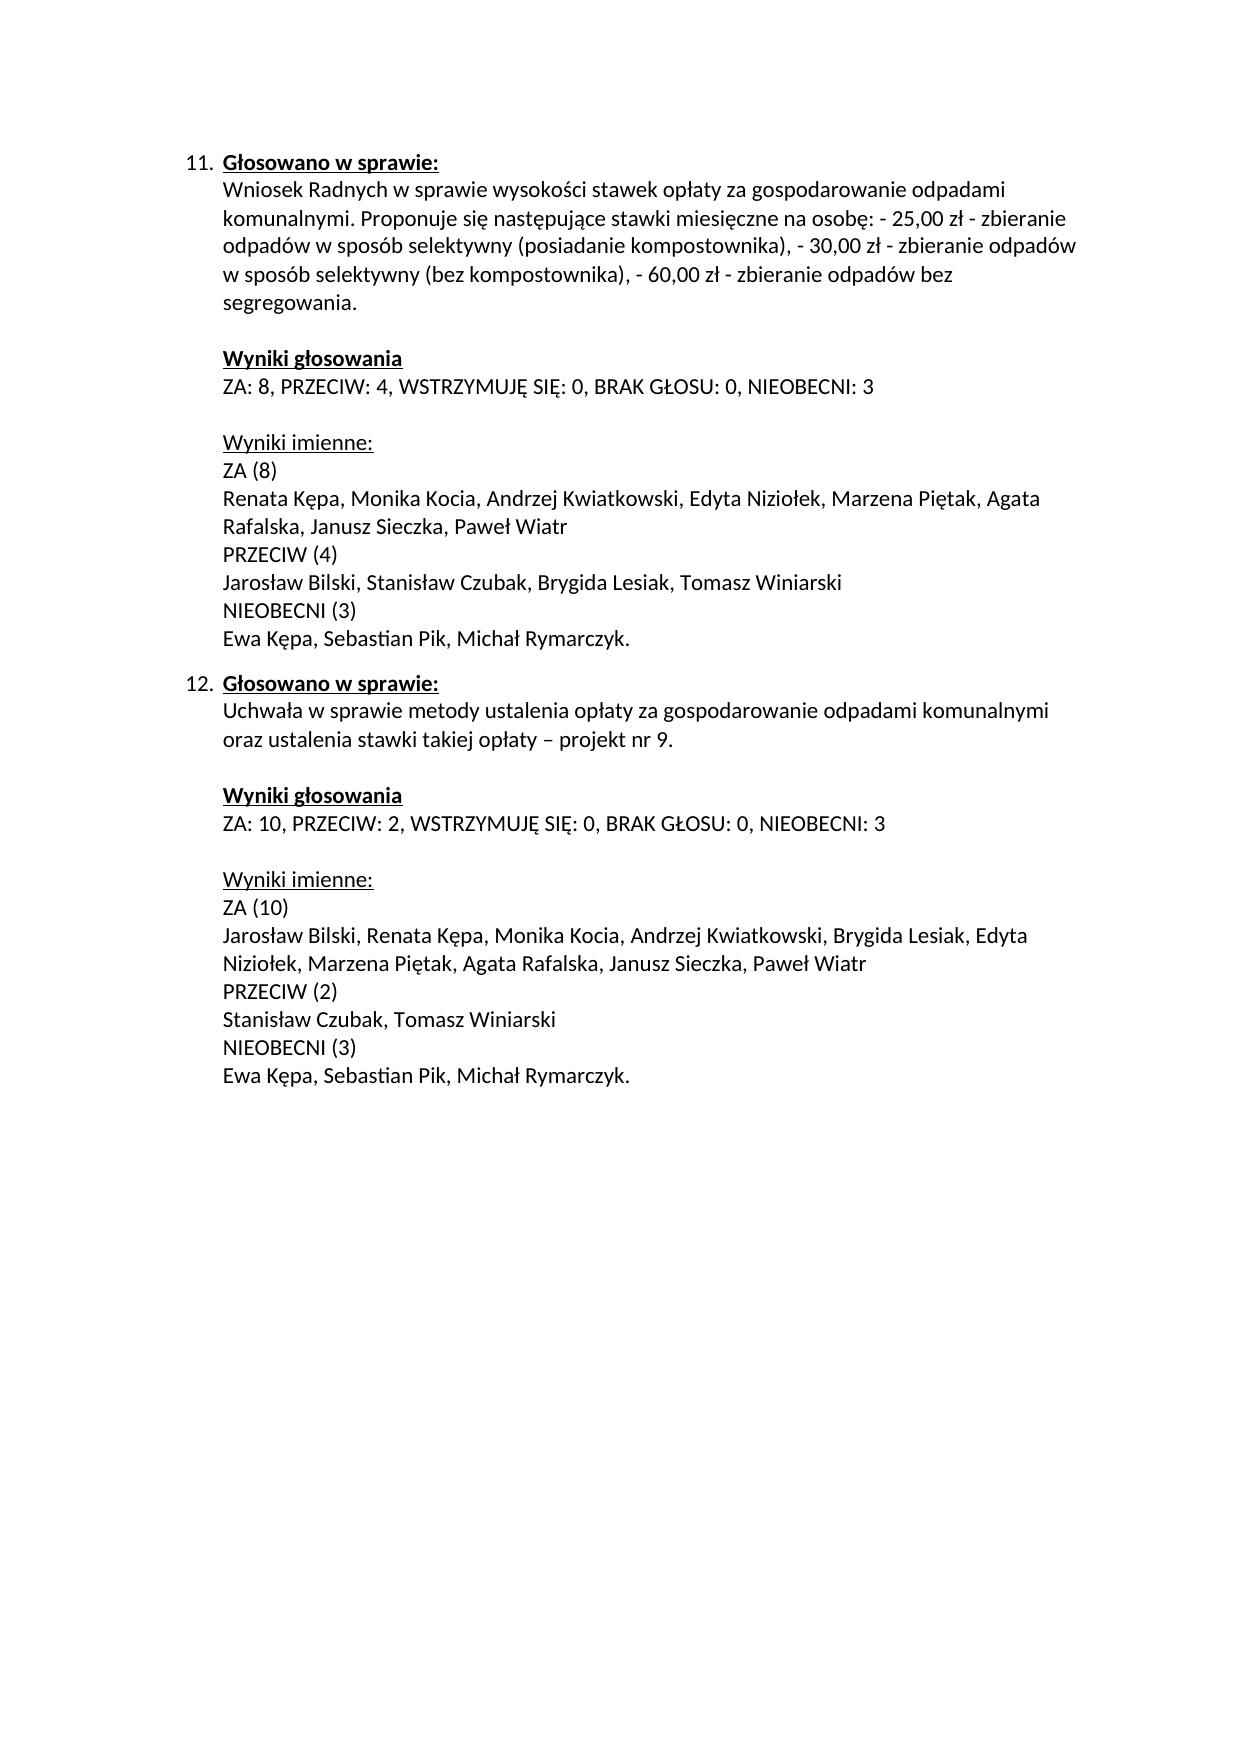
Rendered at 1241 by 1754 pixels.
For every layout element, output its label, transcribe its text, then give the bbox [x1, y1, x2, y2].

list Głosowano w sprawie: Uchwała w sprawie metody ustalenia opłaty za gospodarowanie odpadami komunalnymi oraz ustalenia stawki takiej opłaty – projekt nr 9. Wyniki głosowania ZA: 10, PRZECIW: 2, WSTRZYMUJĘ SIĘ: 0, BRAK GŁOSU: 0, NIEOBECNI: 3 Wyniki imienne: ZA (10) Jarosław Bilski, Renata Kępa, Monika Kocia, Andrzej Kwiatkowski, Brygida Lesiak, Edyta Niziołek, Marzena Piętak, Agata Rafalska, Janusz Sieczka, Paweł Wiatr PRZECIW (2) Stanisław Czubak, Tomasz Winiarski NIEOBECNI (3) Ewa Kępa, Sebastian Pik, Michał Rymarczyk. [185, 669, 1093, 1117]
list Głosowano w sprawie: Wniosek Radnych w sprawie wysokości stawek opłaty za gospodarowanie odpadami komunalnymi. Proponuje się następujące stawki miesięczne na osobę: - 25,00 zł - zbieranie odpadów w sposób selektywny (posiadanie kompostownika), - 30,00 zł - zbieranie odpadów w sposób selektywny (bez kompostownika), - 60,00 zł - zbieranie odpadów bez segregowania. Wyniki głosowania ZA: 8, PRZECIW: 4, WSTRZYMUJĘ SIĘ: 0, BRAK GŁOSU: 0, NIEOBECNI: 3 Wyniki imienne: ZA (8) Renata Kępa, Monika Kocia, Andrzej Kwiatkowski, Edyta Niziołek, Marzena Piętak, Agata Rafalska, Janusz Sieczka, Paweł Wiatr PRZECIW (4) Jarosław Bilski, Stanisław Czubak, Brygida Lesiak, Tomasz Winiarski NIEOBECNI (3) Ewa Kępa, Sebastian Pik, Michał Rymarczyk. [185, 148, 1093, 652]
